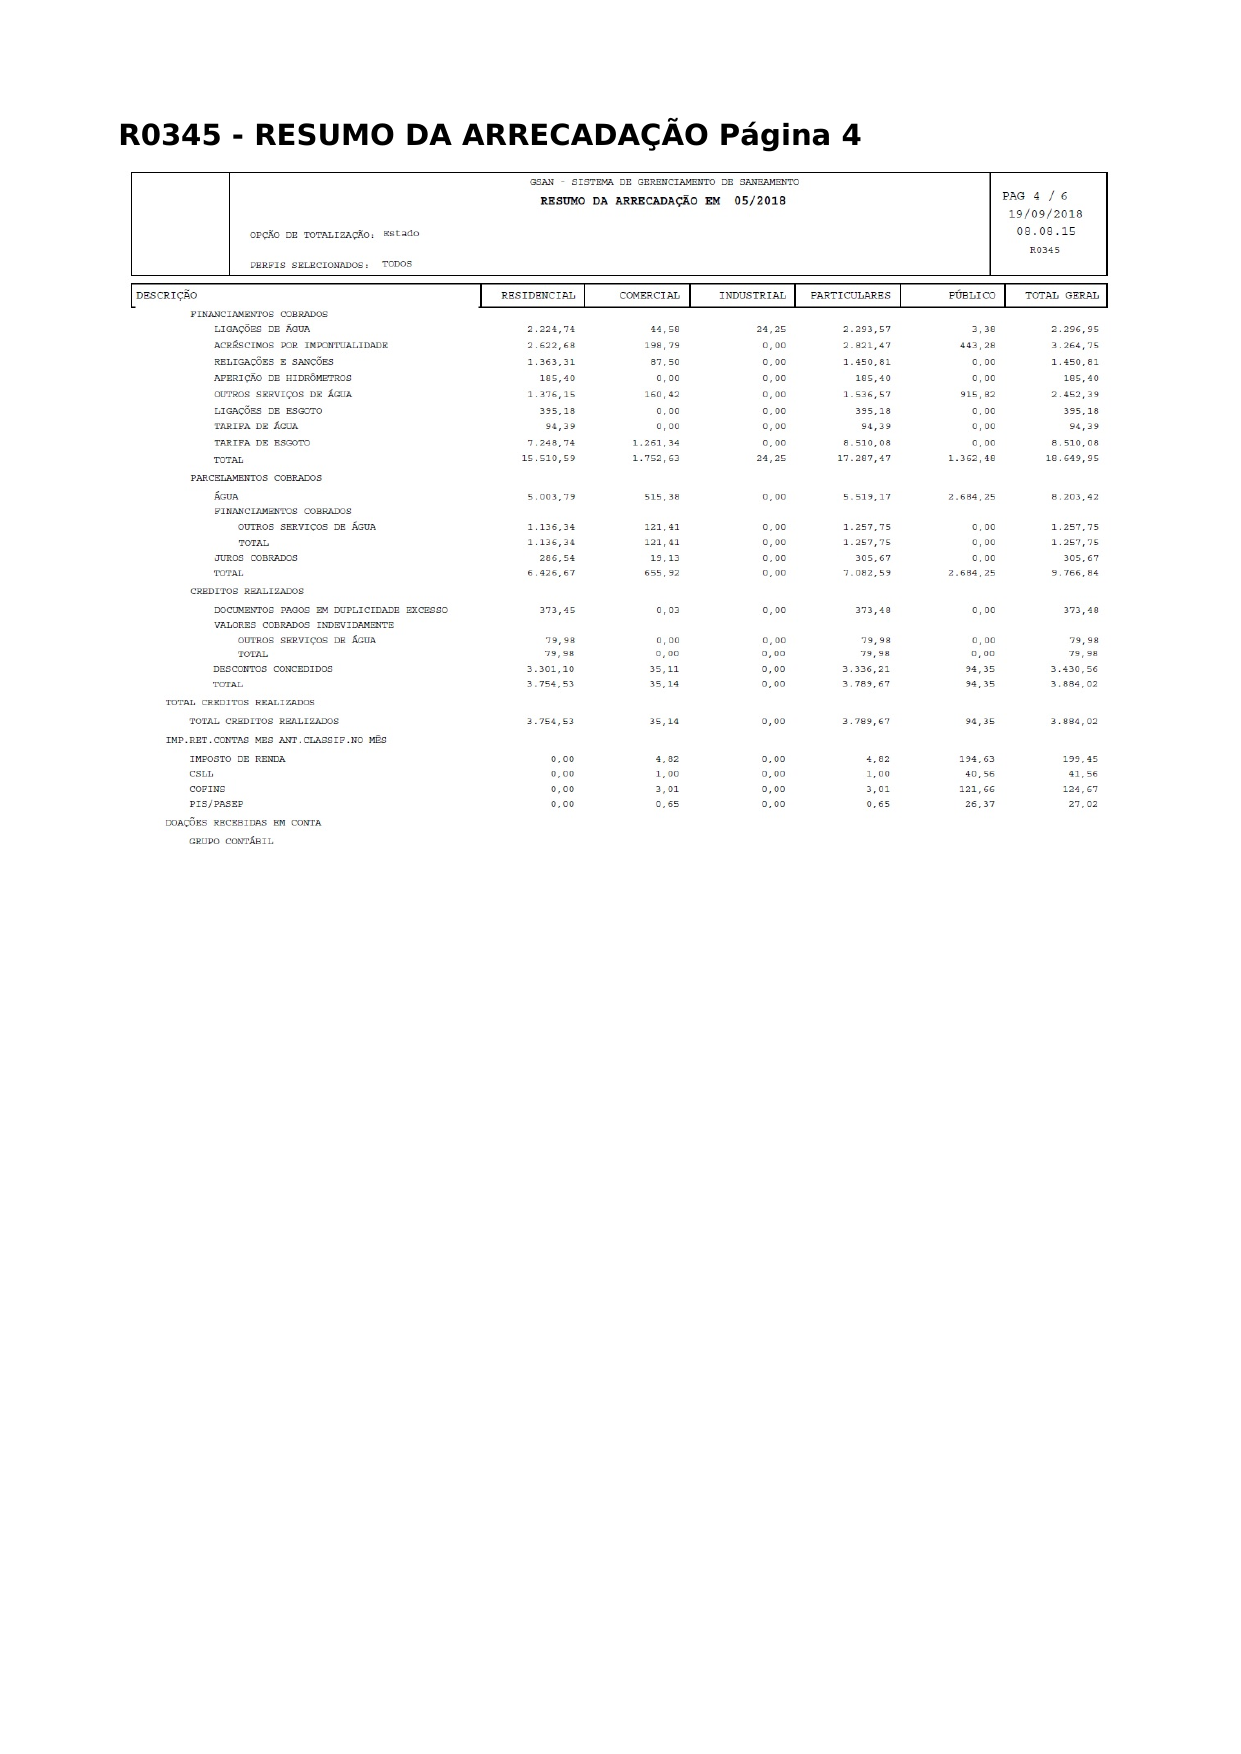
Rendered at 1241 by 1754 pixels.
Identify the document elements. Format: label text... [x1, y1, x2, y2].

subtitle R0345 - RESUMO DA ARRECADAÇÃO Página 4 [118, 118, 1122, 152]
picture [118, 164, 1123, 861]
